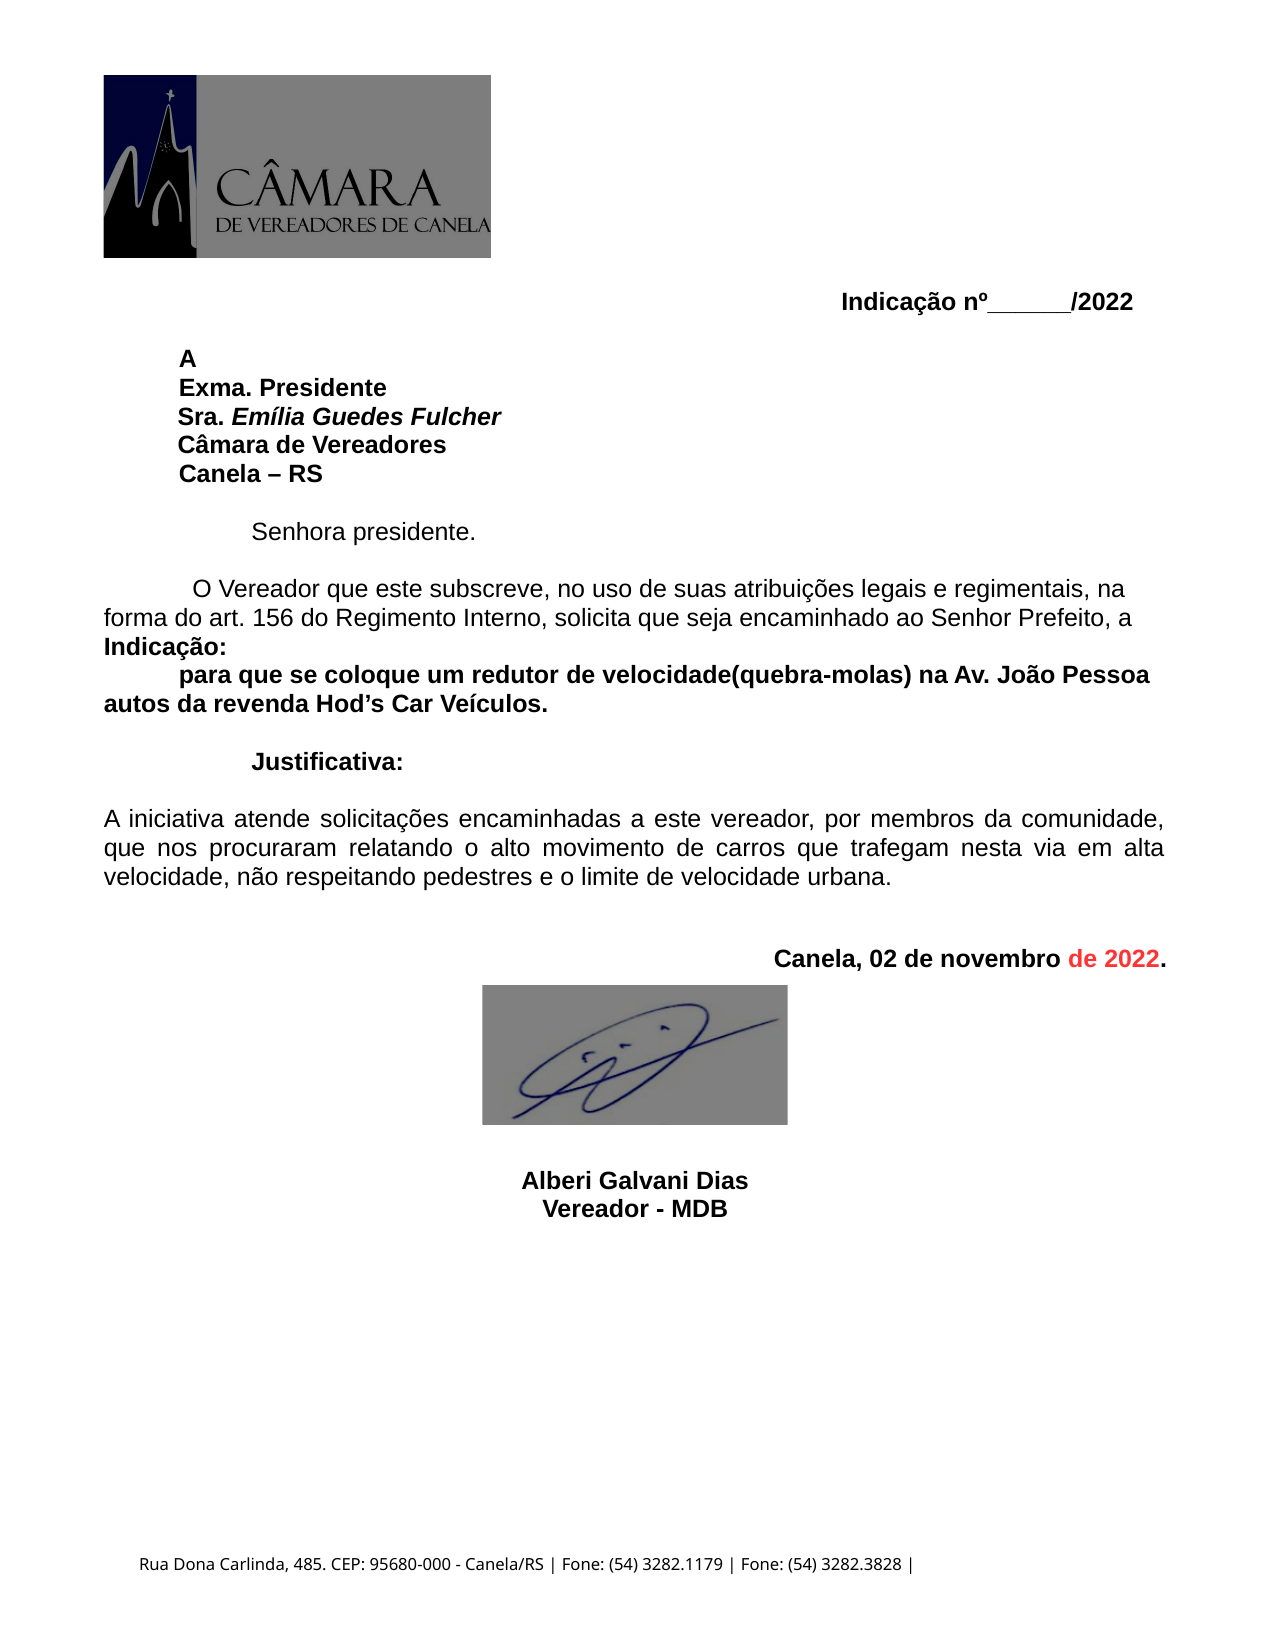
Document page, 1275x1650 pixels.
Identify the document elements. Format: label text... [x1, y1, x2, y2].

text Justificativa: [103, 747, 1167, 775]
text A [103, 344, 1167, 373]
text Vereador - MDB [103, 1194, 1167, 1223]
text Canela – RS [103, 459, 1167, 488]
text A iniciativa atende solicitações encaminhadas a este vereador, por membros da comunidade, que nos procuraram relatando o alto movimento de carros que trafegam nesta via em alta velocidade, não respeitando pedestres e o limite de velocidade urbana. [103, 804, 1167, 890]
text Indicação nº______/2022 [103, 287, 1167, 315]
text Câmara de Vereadores [103, 430, 1167, 459]
text O Vereador que este subscreve, no uso de suas atribuições legais e regimentais, na forma do art. 156 do Regimento Interno, solicita que seja encaminhado ao Senhor Prefeito, a Indicação: [103, 574, 1165, 660]
text Canela, 02 de novembro de 2022. [103, 944, 1167, 973]
text Sra. Emília Guedes Fulcher [103, 402, 1167, 430]
text Alberi Galvani Dias [103, 1166, 1167, 1194]
text Senhora presidente. [103, 517, 1167, 545]
text para que se coloque um redutor de velocidade(quebra-molas) na Av. João Pessoa autos da revenda Hod’s Car Veículos. [103, 660, 1165, 718]
text Exma. Presidente [103, 373, 1167, 402]
